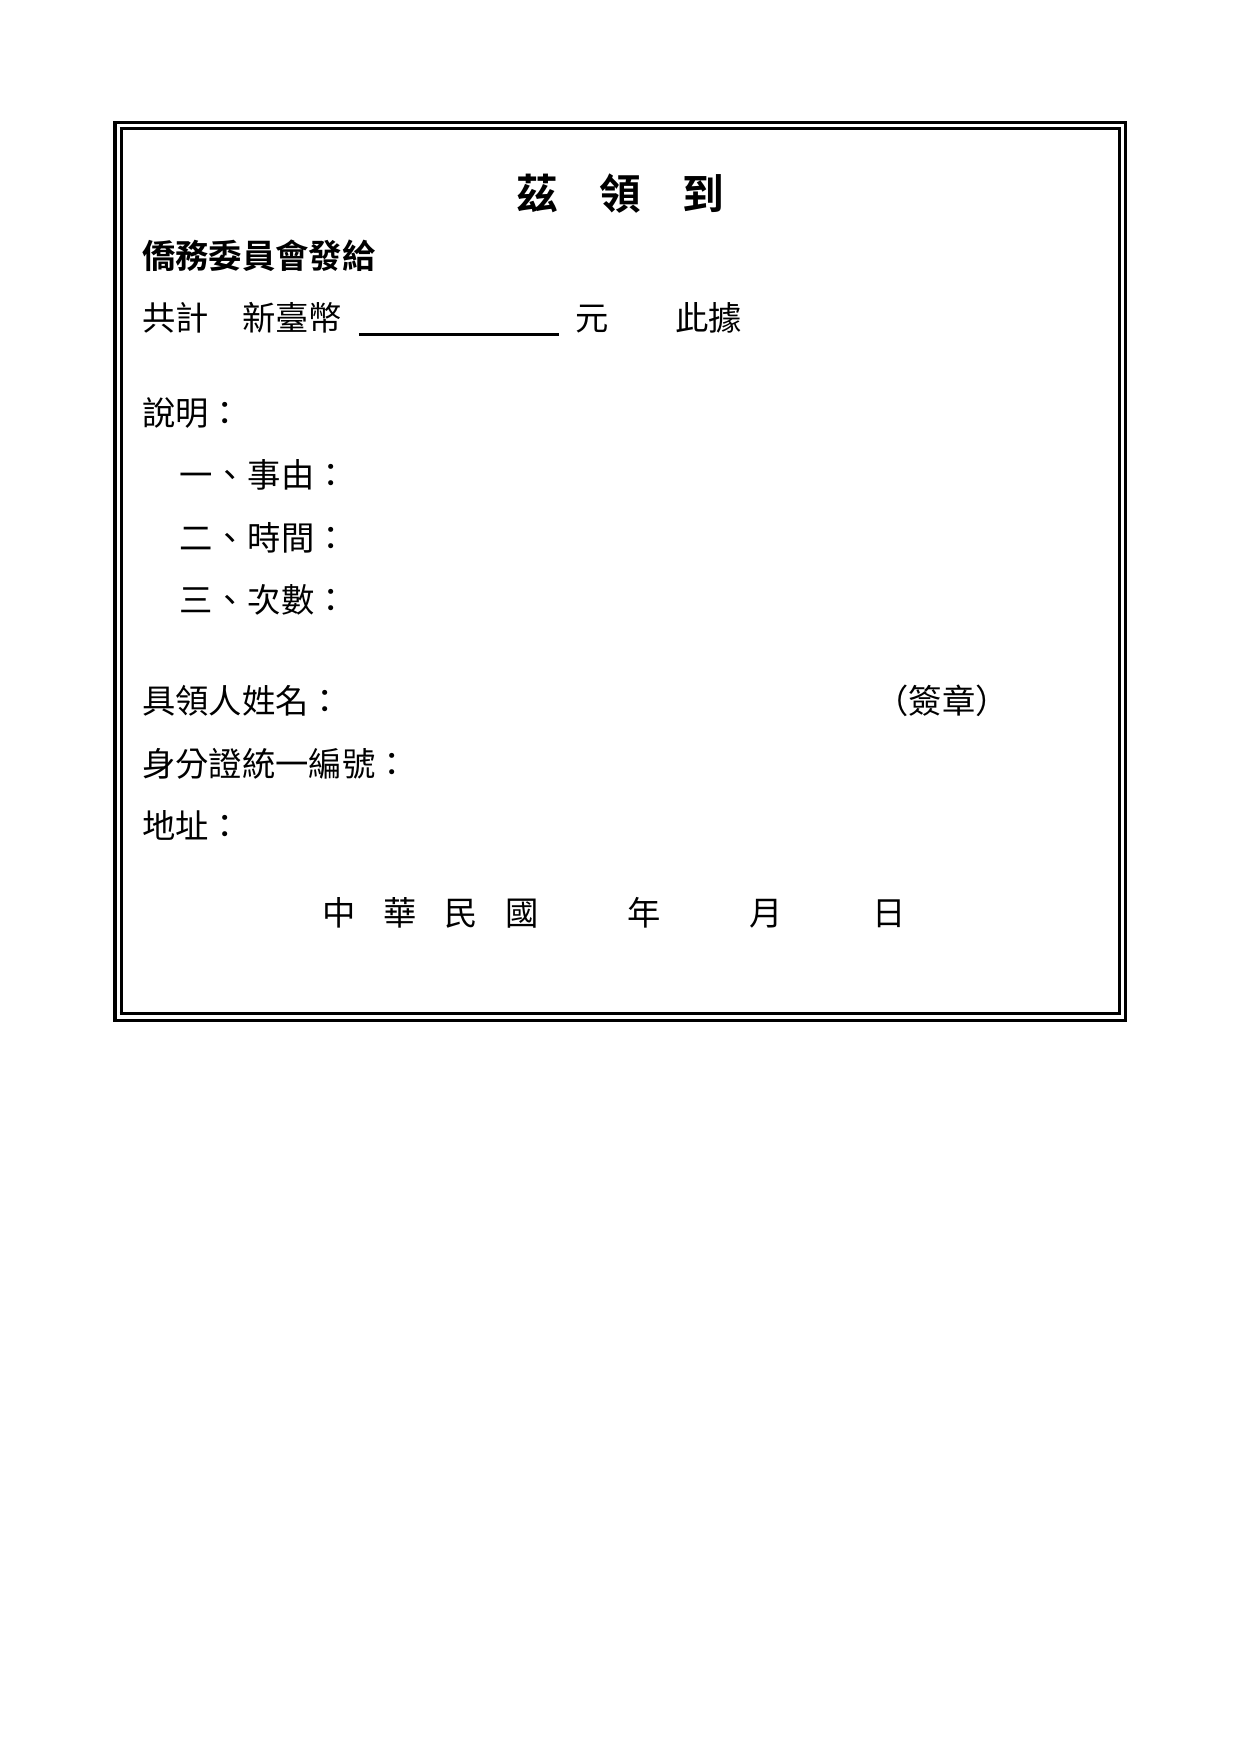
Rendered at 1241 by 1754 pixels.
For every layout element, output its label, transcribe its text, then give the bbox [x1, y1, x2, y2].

table_header 茲 領 到 僑務委員會發給 共計 新臺幣 元 此據 說明： 事由： 時間： 次數： 具領人姓名： （簽章） 身分證統一編號： 地址： 中華民國 年 月 日 [118, 124, 1122, 1012]
